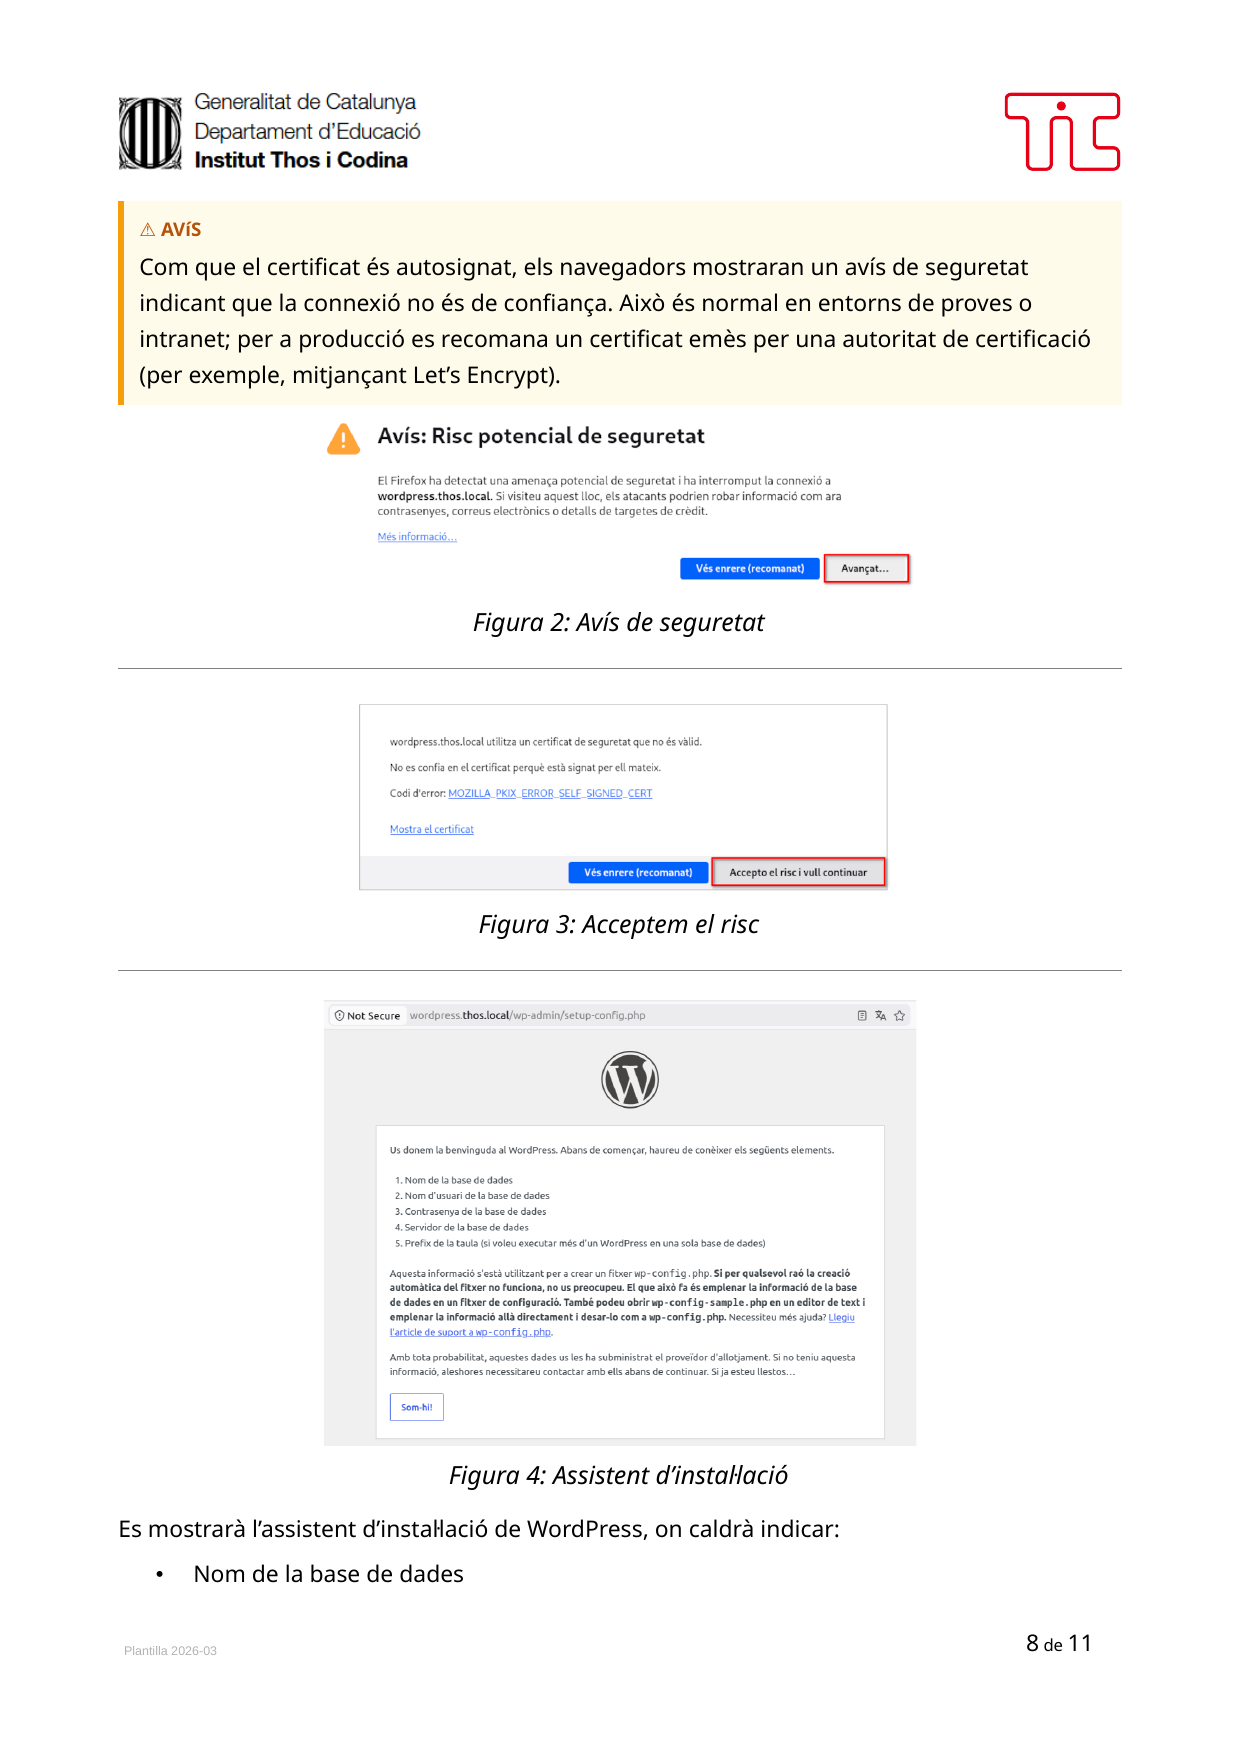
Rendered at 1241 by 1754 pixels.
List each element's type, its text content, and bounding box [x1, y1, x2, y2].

text Figura 4: Assistent d’instal·lació [118, 1458, 1122, 1492]
text Figura 2: Avís de seguretat [118, 604, 1122, 638]
text ⚠️ AVíS [124, 201, 1122, 237]
text Es mostrarà l’assistent d’instal·lació de WordPress, on caldrà indicar: [118, 1513, 1122, 1544]
picture [323, 698, 917, 894]
picture [323, 1000, 917, 1446]
picture [1004, 92, 1123, 171]
text Com que el certificat és autosignat, els navegadors mostraran un avís de seguretat indicant que la connexió no és de confiança. Això és normal en entorns de proves o intranet; per a producció es recomana un certificat emès per una autoritat de certificació (per exemple, mitjançant Let’s Encrypt). [124, 237, 1122, 405]
text Figura 3: Acceptem el risc [118, 907, 1122, 941]
list Nom de la base de dades [156, 1558, 1122, 1589]
picture [323, 410, 917, 592]
picture [118, 92, 422, 171]
